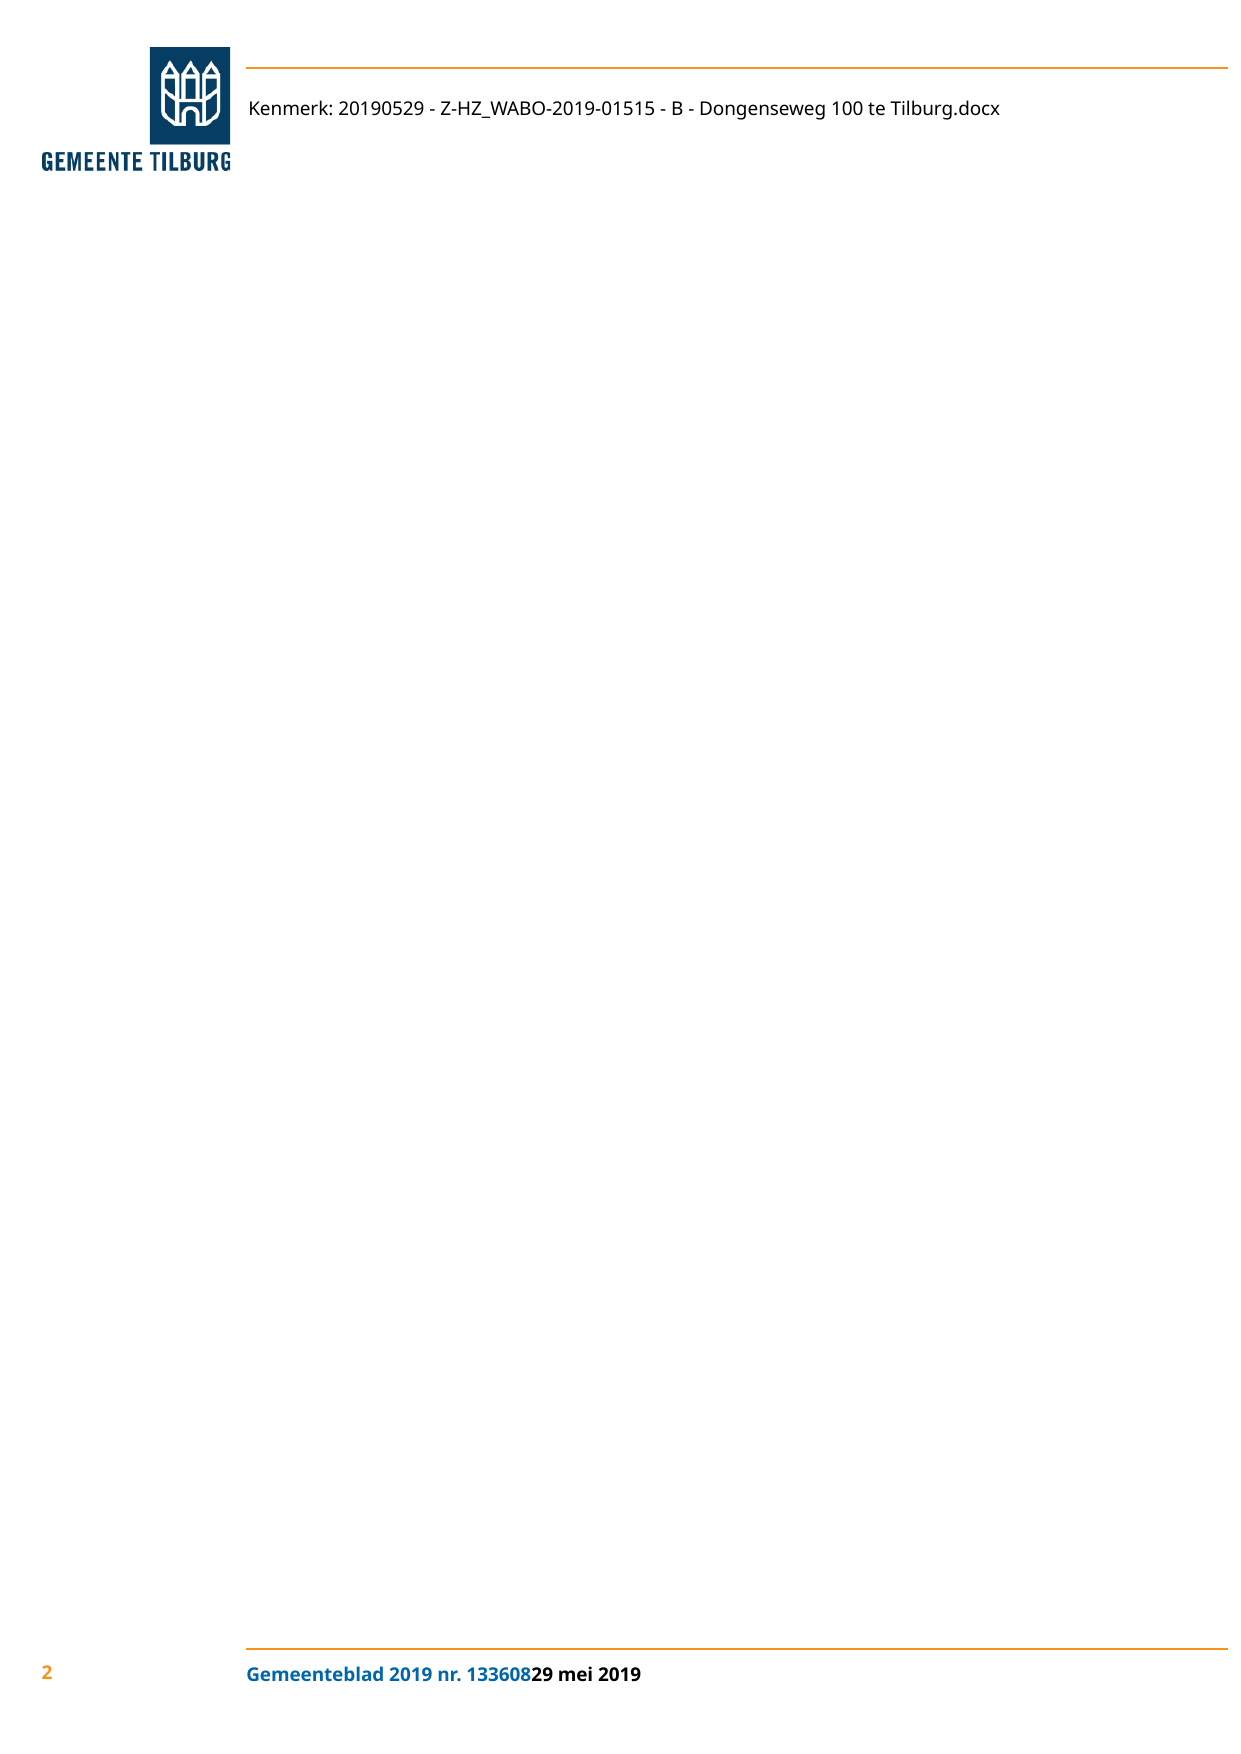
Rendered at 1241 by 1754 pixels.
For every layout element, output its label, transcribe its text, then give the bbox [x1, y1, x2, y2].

text Kenmerk: 20190529 - Z-HZ_WABO-2019-01515 - B - Dongenseweg 100 te Tilburg.docx [248, 95, 1152, 121]
picture [41, 47, 231, 172]
